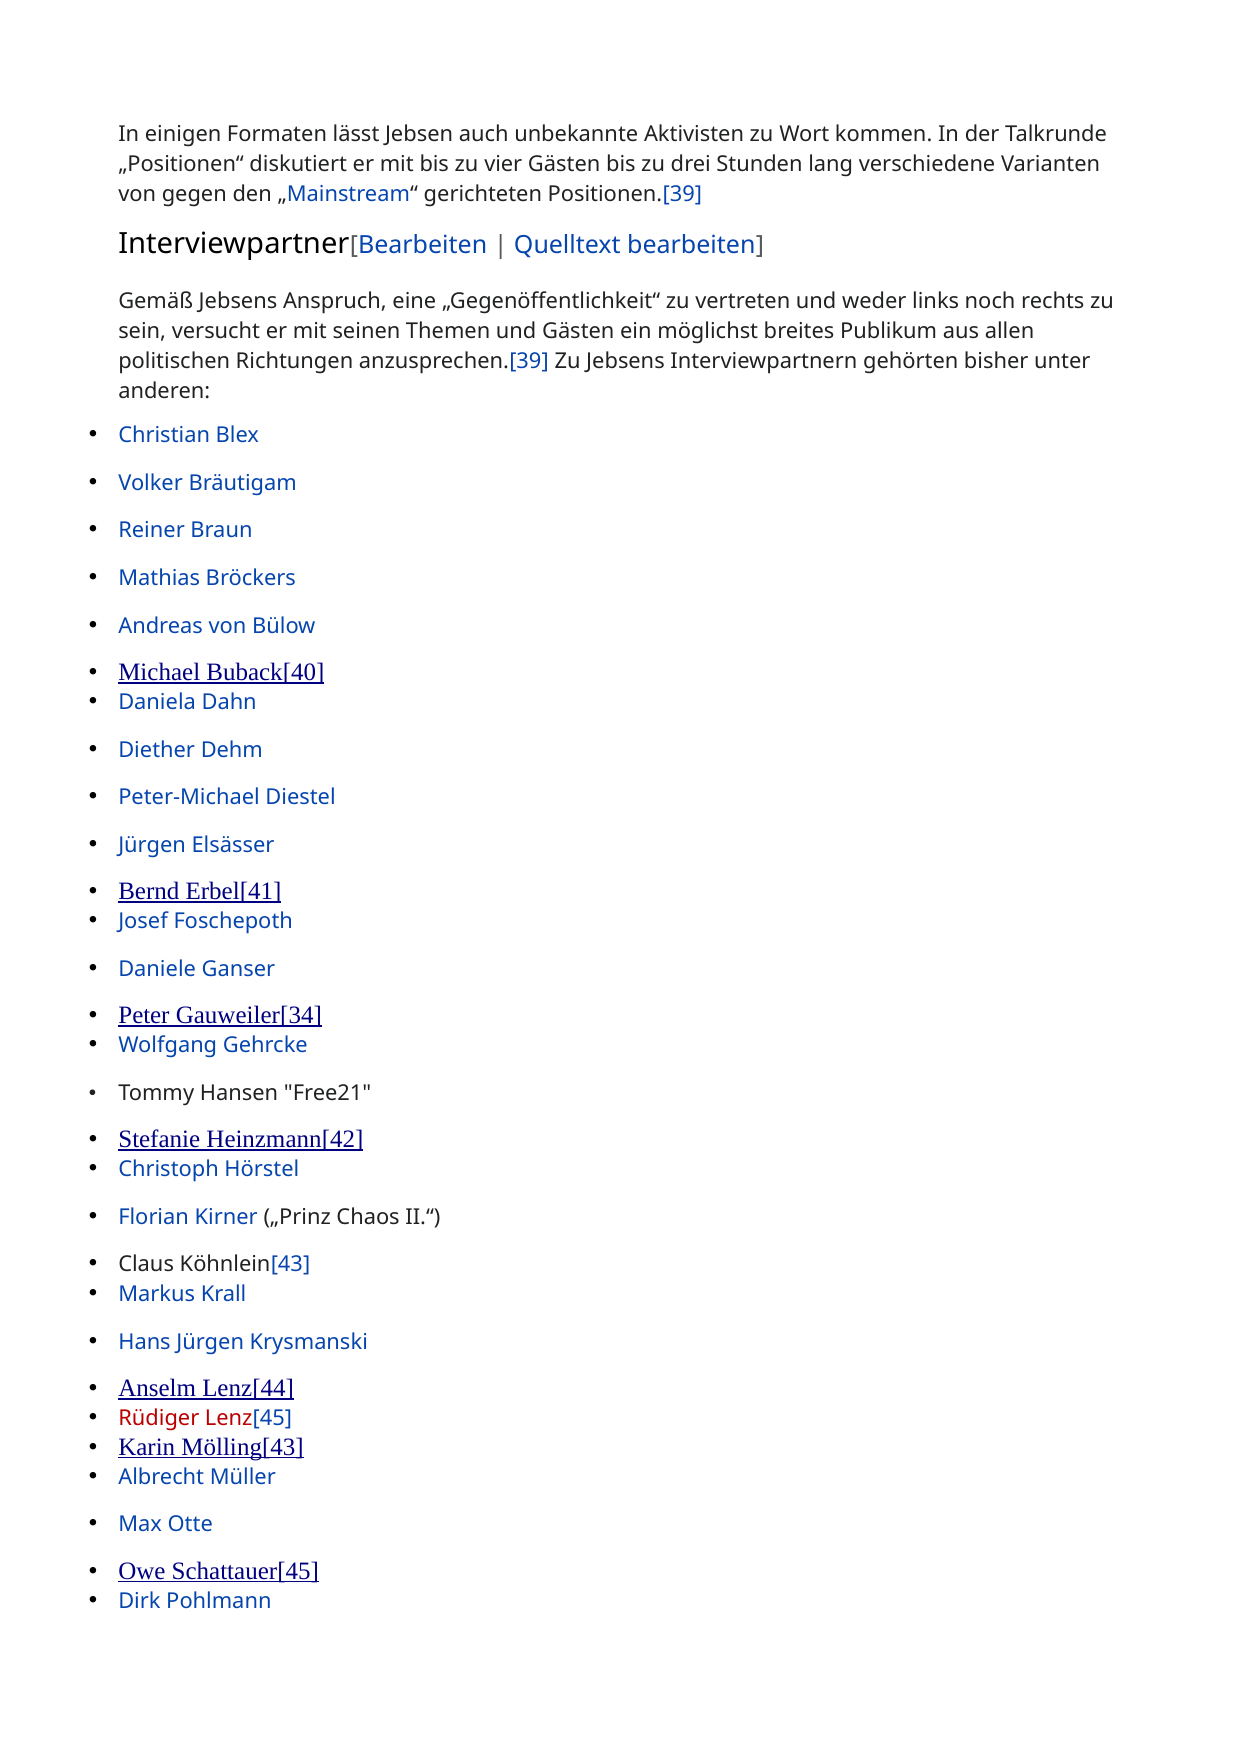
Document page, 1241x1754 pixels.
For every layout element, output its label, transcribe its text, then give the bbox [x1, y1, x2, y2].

list Bernd Erbel[41] [118, 876, 1122, 905]
list Dirk Pohlmann [118, 1584, 1122, 1614]
list Reiner Braun [118, 514, 1122, 544]
list Stefanie Heinzmann[42] [118, 1124, 1122, 1153]
list Daniela Dahn [118, 686, 1122, 716]
list Rüdiger Lenz[45] [118, 1402, 1122, 1432]
list Michael Buback[40] [118, 657, 1122, 686]
list Max Otte [118, 1508, 1122, 1538]
list Florian Kirner („Prinz Chaos II.“) [118, 1201, 1122, 1231]
list Volker Bräutigam [118, 467, 1122, 497]
list Andreas von Bülow [118, 610, 1122, 639]
list Christian Blex [118, 419, 1122, 449]
list Peter Gauweiler[34] [118, 1000, 1122, 1029]
list Peter-Michael Diestel [118, 781, 1122, 811]
list Anselm Lenz[44] [118, 1373, 1122, 1402]
text Gemäß Jebsens Anspruch, eine „Gegenöffentlichkeit“ zu vertreten und weder links noch rechts zu sein, versucht er mit seinen Themen und Gästen ein möglichst breites Publikum aus allen politischen Richtungen anzusprechen.[39] Zu Jebsens Interviewpartnern gehörten bisher unter anderen: [118, 286, 1122, 405]
list Josef Foschepoth [118, 905, 1122, 935]
list Tommy Hansen "Free21" [118, 1077, 1122, 1107]
list Claus Köhnlein[43] [118, 1248, 1122, 1278]
list Karin Mölling[43] [118, 1432, 1122, 1461]
list Hans Jürgen Krysmanski [118, 1326, 1122, 1356]
list Albrecht Müller [118, 1461, 1122, 1490]
list Mathias Bröckers [118, 562, 1122, 592]
list Jürgen Elsässer [118, 829, 1122, 859]
list Owe Schattauer[45] [118, 1556, 1122, 1584]
list Christoph Hörstel [118, 1153, 1122, 1183]
list Daniele Ganser [118, 953, 1122, 983]
list Wolfgang Gehrcke [118, 1029, 1122, 1059]
list Diether Dehm [118, 734, 1122, 763]
subtitle Interviewpartner[Bearbeiten | Quelltext bearbeiten] [118, 222, 1122, 262]
list Markus Krall [118, 1278, 1122, 1308]
text In einigen Formaten lässt Jebsen auch unbekannte Aktivisten zu Wort kommen. In der Talkrunde „Positionen“ diskutiert er mit bis zu vier Gästen bis zu drei Stunden lang verschiedene Varianten von gegen den „Mainstream“ gerichteten Positionen.[39] [118, 118, 1122, 207]
